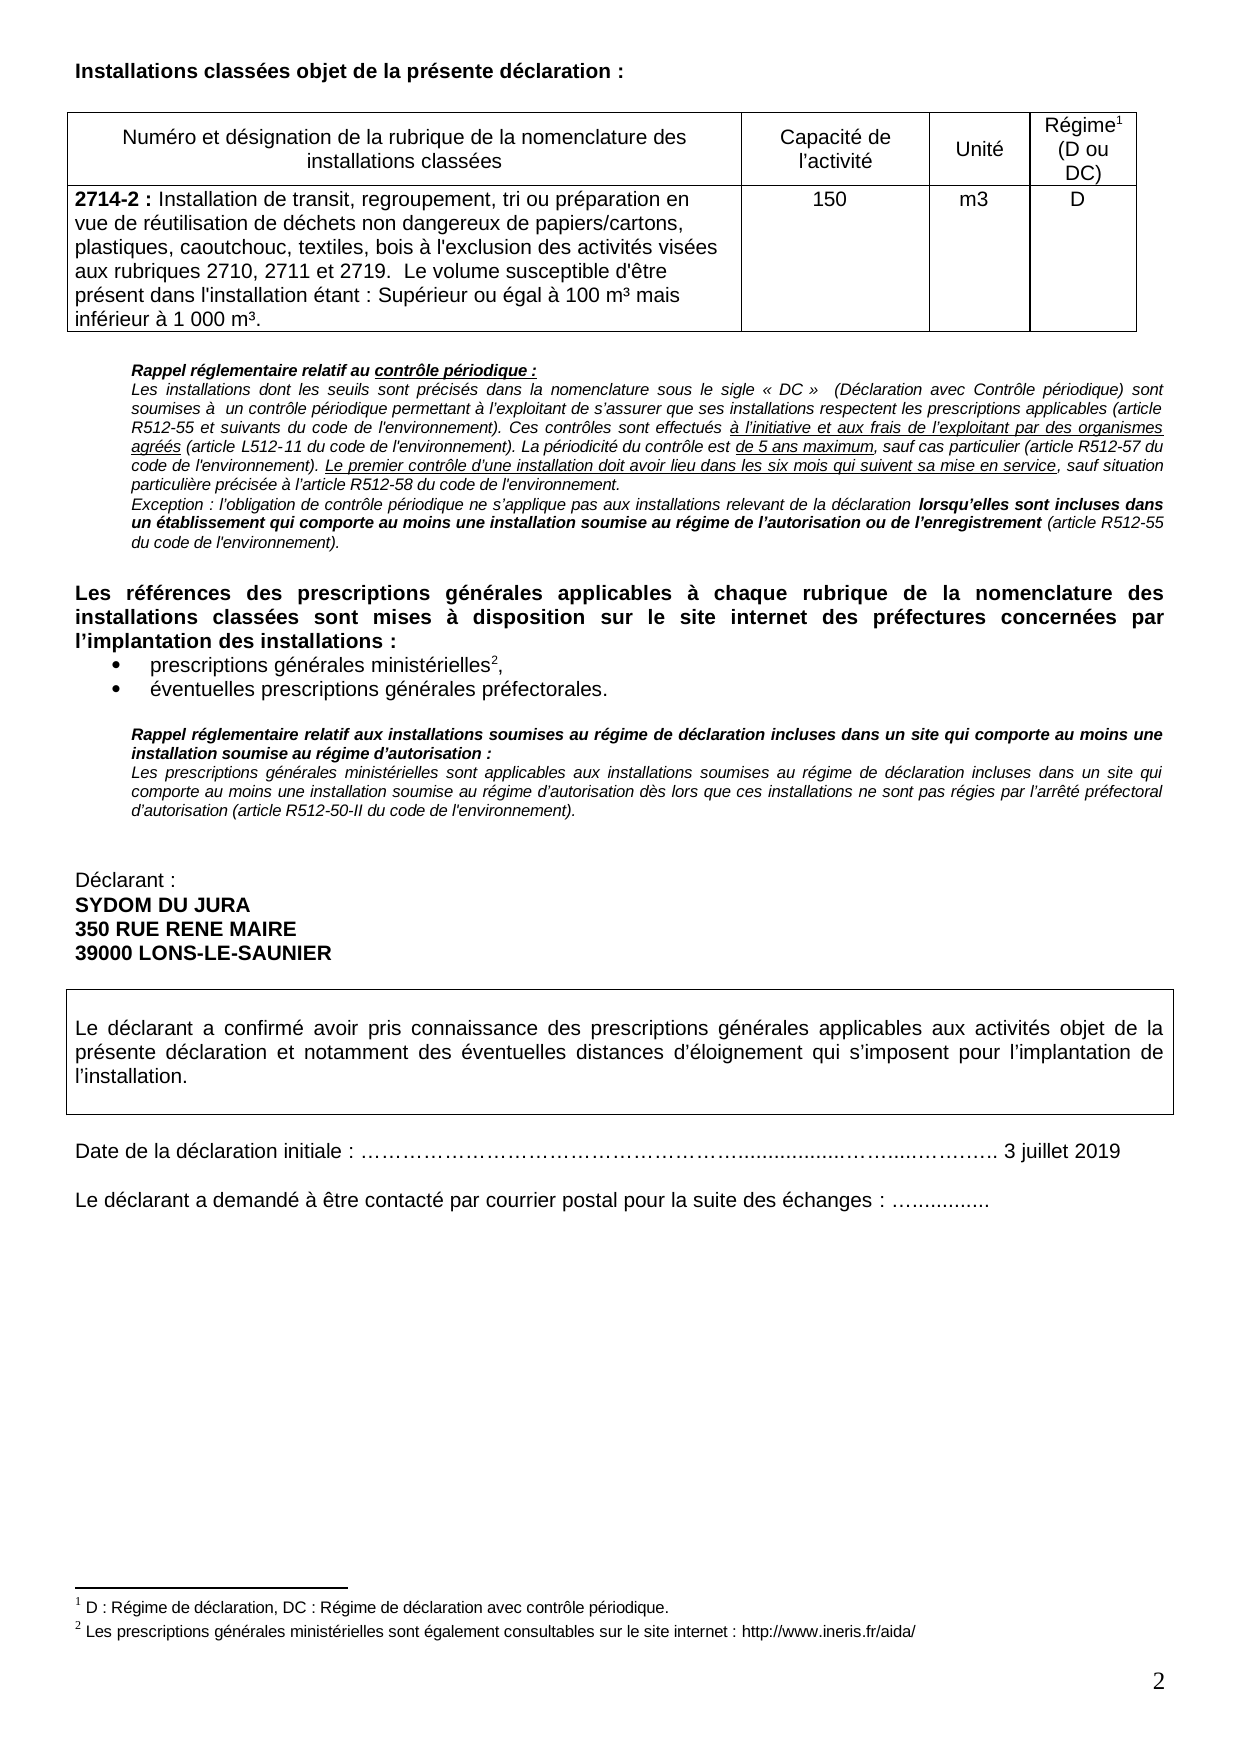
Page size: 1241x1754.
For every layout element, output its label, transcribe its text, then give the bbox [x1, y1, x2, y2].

text Les installations dont les seuils sont précisés dans la nomenclature sous le sigle « DC » (Déclaration avec Contrôle périodique) sont soumises à un contrôle périodique permettant à l’exploitant de s’assurer que ses installations respectent les prescriptions applicables (article R512-55 et suivants du code de l'environnement). Ces contrôles sont effectués à l’initiative et aux frais de l’exploitant par des organismes agréés (article L512‑11 du code de l'environnement). La périodicité du contrôle est de 5 ans maximum, sauf cas particulier (article R512-57 du code de l'environnement). Le premier contrôle d’une installation doit avoir lieu dans les six mois qui suivent sa mise en service, sauf situation particulière précisée à l’article R512-58 du code de l'environnement. [131, 380, 1165, 494]
text Rappel réglementaire relatif au contrôle périodique : [131, 361, 1165, 380]
text 39000 LONS-LE-SAUNIER [75, 941, 1165, 965]
table_header Capacité de l’activité [742, 113, 929, 185]
text Le déclarant a confirmé avoir pris connaissance des prescriptions générales applicables aux activités objet de la présente déclaration et notamment des éventuelles distances d’éloignement qui s’imposent pour l’implantation de l’installation. [75, 1016, 1165, 1088]
text Exception : l’obligation de contrôle périodique ne s’applique pas aux installations relevant de la déclaration lorsqu’elles sont incluses dans un établissement qui comporte au moins une installation soumise au régime de l’autorisation ou de l’enregistrement (article R512-55 du code de l'environnement). [131, 494, 1165, 552]
table_cell 150 [742, 186, 929, 331]
table_cell 2714-2 : Installation de transit, regroupement, tri ou préparation en vue de réutilisation de déchets non dangereux de papiers/cartons, plastiques, caoutchouc, textiles, bois à l'exclusion des activités visées aux rubriques 2710, 2711 et 2719. Le volume susceptible d'être présent dans l'installation étant : Supérieur ou égal à 100 m³ mais inférieur à 1 000 m³. [68, 186, 741, 331]
list Les prescriptions générales ministérielles sont également consultables sur le site internet : http://www.ineris.fr/aida/ [75, 1618, 1165, 1642]
table_header Unité [930, 113, 1029, 185]
text Les références des prescriptions générales applicables à chaque rubrique de la nomenclature des installations classées sont mises à disposition sur le site internet des préfectures concernées par l’implantation des installations : [75, 581, 1165, 653]
text Les prescriptions générales ministérielles sont applicables aux installations soumises au régime de déclaration incluses dans un site qui comporte au moins une installation soumise au régime d’autorisation dès lors que ces installations ne sont pas régies par l’arrêté préfectoral d’autorisation (article R512-50-II du code de l'environnement). [131, 763, 1165, 820]
list éventuelles prescriptions générales préfectorales. [112, 677, 1165, 701]
table_header Numéro et désignation de la rubrique de la nomenclature des installations classées [68, 113, 741, 185]
text 350 RUE RENE MAIRE [75, 917, 1165, 941]
table_header Régime (D ou DC) [1031, 113, 1136, 185]
text Installations classées objet de la présente déclaration : [75, 59, 1165, 83]
table_cell m3 [930, 186, 1029, 331]
text Date de la déclaration initiale : ………………………………………………..................…….....…….….. 3 juillet 2019 [75, 1139, 1165, 1163]
text Le déclarant a demandé à être contacté par courrier postal pour la suite des échanges : …............. [75, 1187, 1165, 1212]
list prescriptions générales ministérielles, [112, 653, 1165, 677]
table_cell D [1031, 186, 1136, 331]
text SYDOM DU JURA [75, 892, 1165, 917]
text Déclarant : [75, 868, 1165, 892]
text Rappel réglementaire relatif aux installations soumises au régime de déclaration incluses dans un site qui comporte au moins une installation soumise au régime d’autorisation : [131, 725, 1165, 763]
